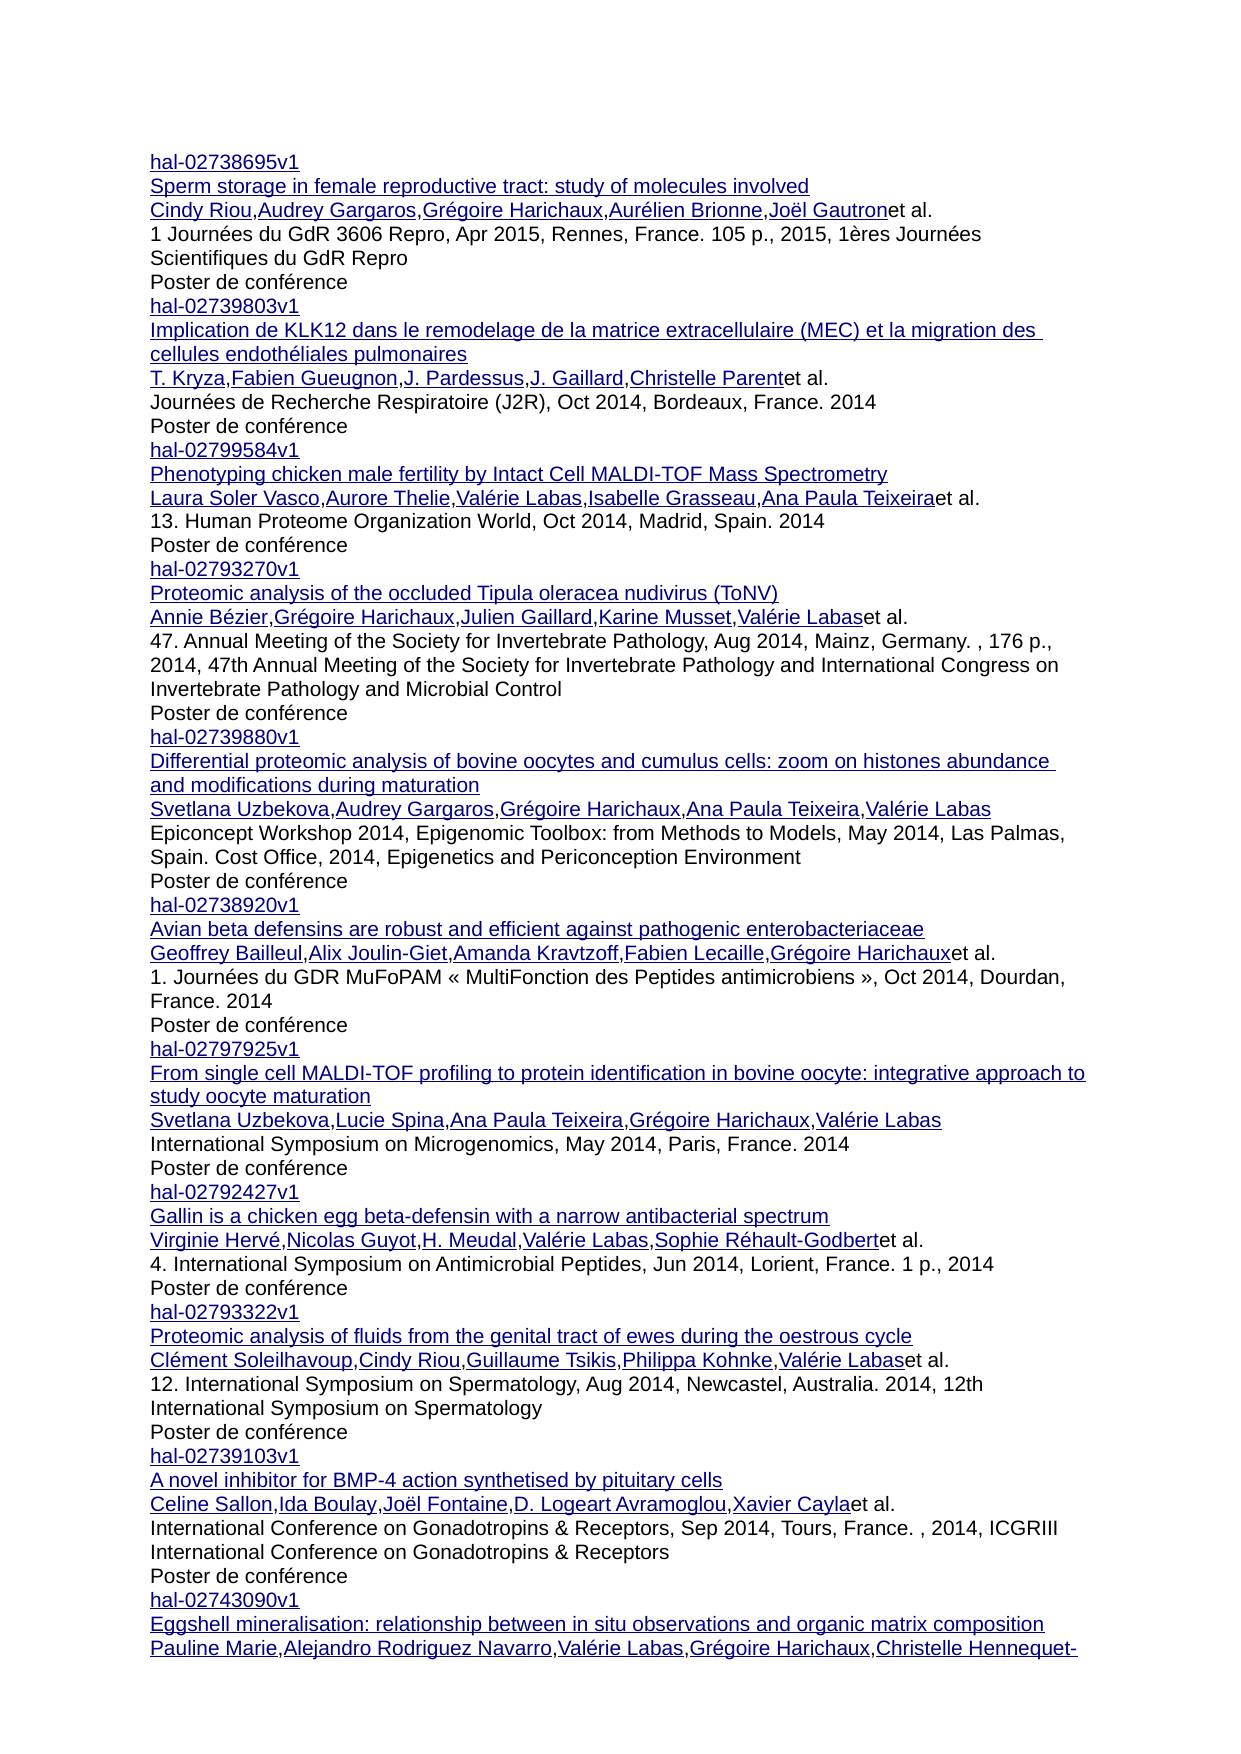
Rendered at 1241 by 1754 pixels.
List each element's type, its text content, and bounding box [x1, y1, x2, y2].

table_cell From single cell MALDI-TOF profiling to protein identification in bovine oocyte: integrative approach to study oocyte maturation Svetlana Uzbekova,Lucie Spina,Ana Paula Teixeira,Grégoire Harichaux,Valérie Labas International Symposium on Microgenomics, May 2014, Paris, France. 2014 Poster de conférence hal-02792427v1 [150, 1060, 1090, 1204]
table_cell Proteomic analysis of fluids from the genital tract of ewes during the oestrous cycle Clément Soleilhavoup,Cindy Riou,Guillaume Tsikis,Philippa Kohnke,Valérie Labaset al. 12. International Symposium on Spermatology, Aug 2014, Newcastel, Australia. 2014, 12th International Symposium on Spermatology Poster de conférence hal-02739103v1 [150, 1324, 1090, 1468]
table_cell Gallin is a chicken egg beta-defensin with a narrow antibacterial spectrum Virginie Hervé,Nicolas Guyot,H. Meudal,Valérie Labas,Sophie Réhault-Godbertet al. 4. International Symposium on Antimicrobial Peptides, Jun 2014, Lorient, France. 1 p., 2014 Poster de conférence hal-02793322v1 [150, 1204, 1090, 1324]
table_cell Phenotyping chicken male fertility by Intact Cell MALDI-TOF Mass Spectrometry Laura Soler Vasco,Aurore Thelie,Valérie Labas,Isabelle Grasseau,Ana Paula Teixeiraet al. 13. Human Proteome Organization World, Oct 2014, Madrid, Spain. 2014 Poster de conférence hal-02793270v1 [150, 461, 1090, 581]
table_cell Avian beta defensins are robust and efficient against pathogenic enterobacteriaceae Geoffrey Bailleul,Alix Joulin-Giet,Amanda Kravtzoff,Fabien Lecaille,Grégoire Harichauxet al. 1. Journées du GDR MuFoPAM « MultiFonction des Peptides antimicrobiens », Oct 2014, Dourdan, France. 2014 Poster de conférence hal-02797925v1 [150, 917, 1090, 1060]
table_cell Implication de KLK12 dans le remodelage de la matrice extracellulaire (MEC) et la migration des cellules endothéliales pulmonaires T. Kryza,Fabien Gueugnon,J. Pardessus,J. Gaillard,Christelle Parentet al. Journées de Recherche Respiratoire (J2R), Oct 2014, Bordeaux, France. 2014 Poster de conférence hal-02799584v1 [150, 318, 1090, 461]
table_cell Eggshell mineralisation: relationship between in situ observations and organic matrix composition Pauline Marie,Alejandro Rodriguez Navarro,Valérie Labas,Grégoire Harichaux,Christelle Hennequet- [150, 1611, 1090, 1659]
table_cell A novel inhibitor for BMP-4 action synthetised by pituitary cells Celine Sallon,Ida Boulay,Joël Fontaine,D. Logeart Avramoglou,Xavier Caylaet al. International Conference on Gonadotropins & Receptors, Sep 2014, Tours, France. , 2014, ICGRIII International Conference on Gonadotropins & Receptors Poster de conférence hal-02743090v1 [150, 1468, 1090, 1611]
table_cell Differential proteomic analysis of bovine oocytes and cumulus cells: zoom on histones abundance and modifications during maturation Svetlana Uzbekova,Audrey Gargaros,Grégoire Harichaux,Ana Paula Teixeira,Valérie Labas Epiconcept Workshop 2014, Epigenomic Toolbox: from Methods to Models, May 2014, Las Palmas, Spain. Cost Office, 2014, Epigenetics and Periconception Environment Poster de conférence hal-02738920v1 [150, 749, 1090, 917]
table_cell hal-02738695v1 [150, 150, 1090, 174]
table_cell Proteomic analysis of the occluded Tipula oleracea nudivirus (ToNV) Annie Bézier,Grégoire Harichaux,Julien Gaillard,Karine Musset,Valérie Labaset al. 47. Annual Meeting of the Society for Invertebrate Pathology, Aug 2014, Mainz, Germany. , 176 p., 2014, 47th Annual Meeting of the Society for Invertebrate Pathology and International Congress on Invertebrate Pathology and Microbial Control Poster de conférence hal-02739880v1 [150, 581, 1090, 749]
table_cell Sperm storage in female reproductive tract: study of molecules involved Cindy Riou,Audrey Gargaros,Grégoire Harichaux,Aurélien Brionne,Joël Gautronet al. 1 Journées du GdR 3606 Repro, Apr 2015, Rennes, France. 105 p., 2015, 1ères Journées Scientifiques du GdR Repro Poster de conférence hal-02739803v1 [150, 174, 1090, 318]
